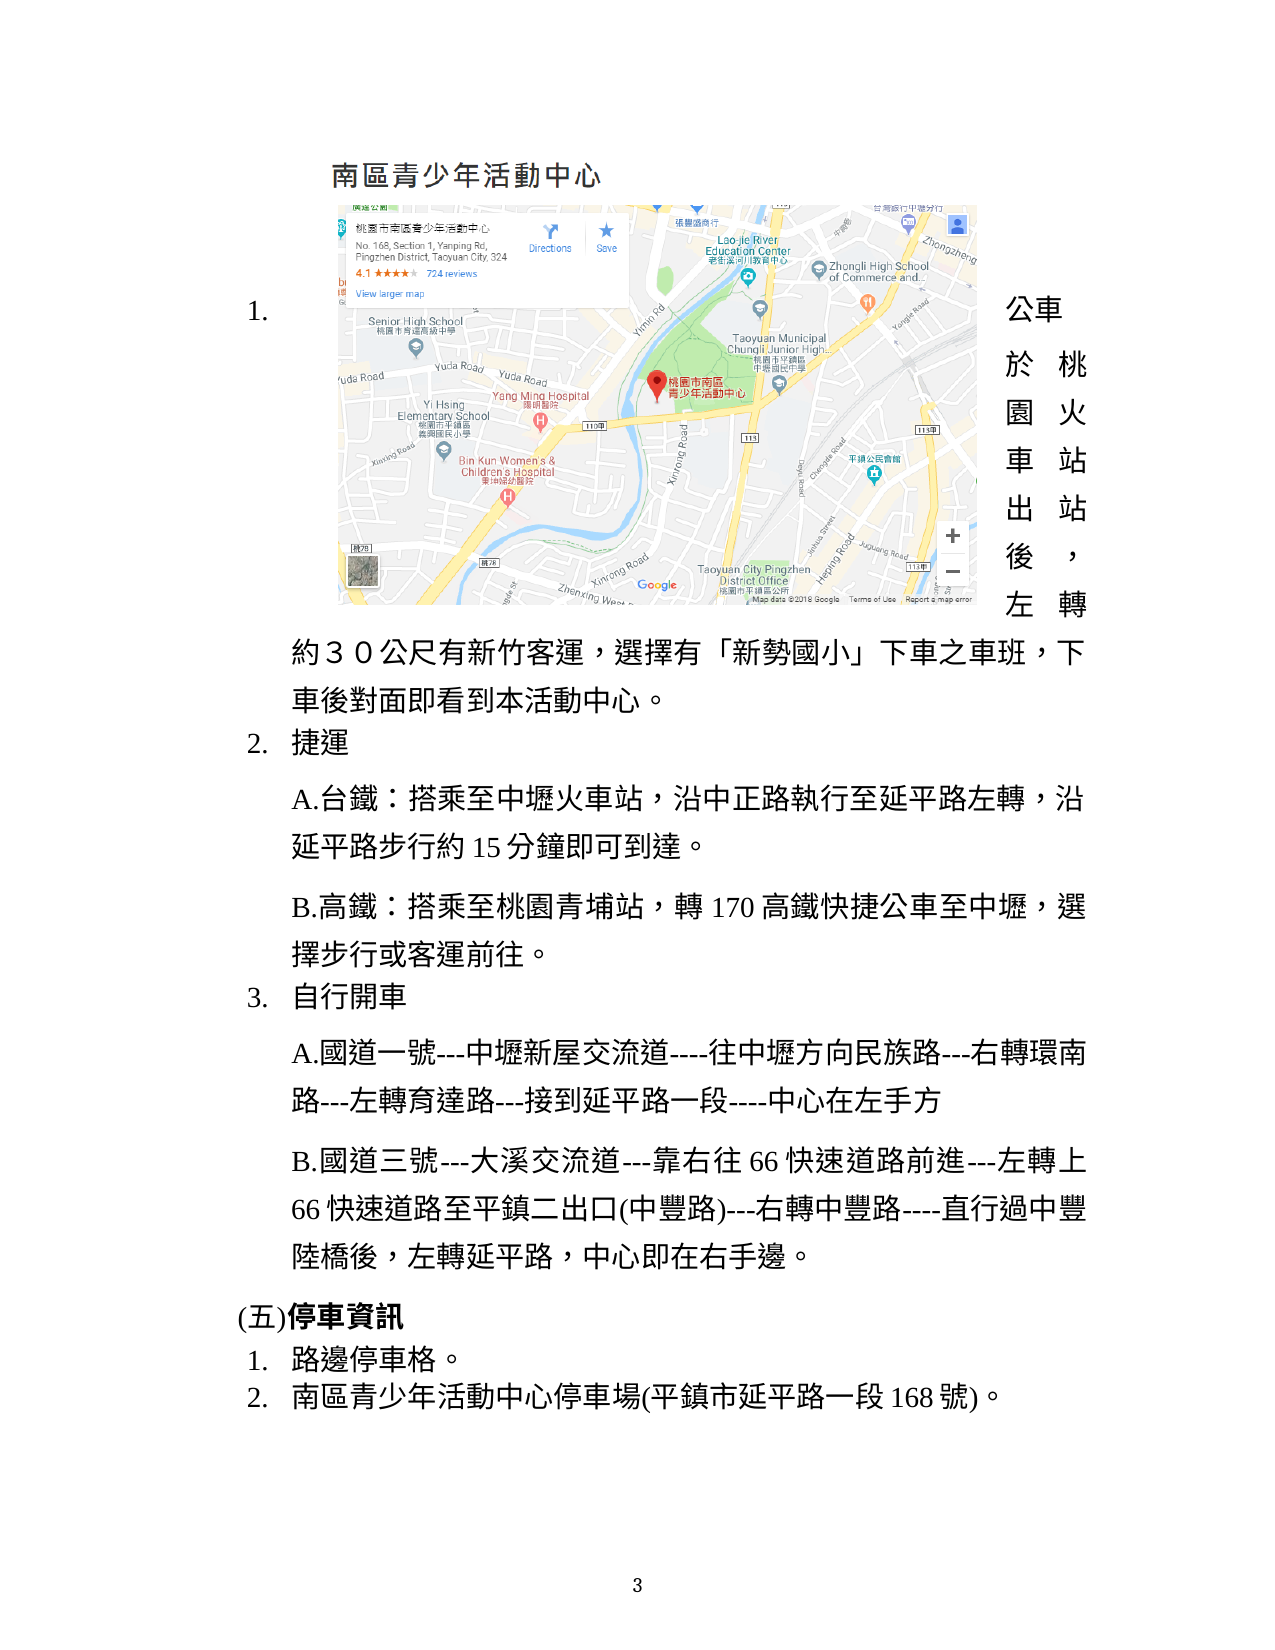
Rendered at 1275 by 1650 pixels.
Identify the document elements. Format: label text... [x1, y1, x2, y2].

list 南區青少年活動中心停車場(平鎮市延平路一段168號)。 [645, 1387, 1087, 1412]
list 路邊停車格。 [247, 1350, 1087, 1375]
text 於桃園火車站出站後，左轉約３０公尺有新竹客運，選擇有「新勢國小」下車之車班，下車後對面即看到本活動中心。 [291, 337, 1087, 721]
list 公車 [986, 300, 1087, 325]
text A.台鐵：搭乘至中壢火車站，沿中正路執行至延平路左轉，沿延平路步行約15分鐘即可到達。 [291, 771, 1087, 867]
list 公車 [247, 300, 329, 325]
text B.國道三號---大溪交流道---靠右往66快速道路前進---左轉上66快速道路至平鎮二出口(中豐路)---右轉中豐路----直行過中豐陸橋後，左轉延平路，中心即在右手邊。 [291, 1133, 1087, 1277]
text B.高鐵：搭乘至桃園青埔站，轉170高鐵快捷公車至中壢，選擇步行或客運前往。 [291, 879, 1087, 975]
subtitle 停車資訊 [237, 1289, 1087, 1337]
picture [329, 150, 986, 620]
text A.國道一號---中壢新屋交流道----往中壢方向民族路---右轉環南路---左轉育達路---接到延平路一段----中心在左手方 [291, 1025, 1087, 1121]
list 捷運 [247, 733, 1087, 758]
list 自行開車 [247, 987, 1087, 1012]
list 南區青少年活動中心停車場(平鎮市延平路一段168號)。 [247, 1387, 648, 1412]
